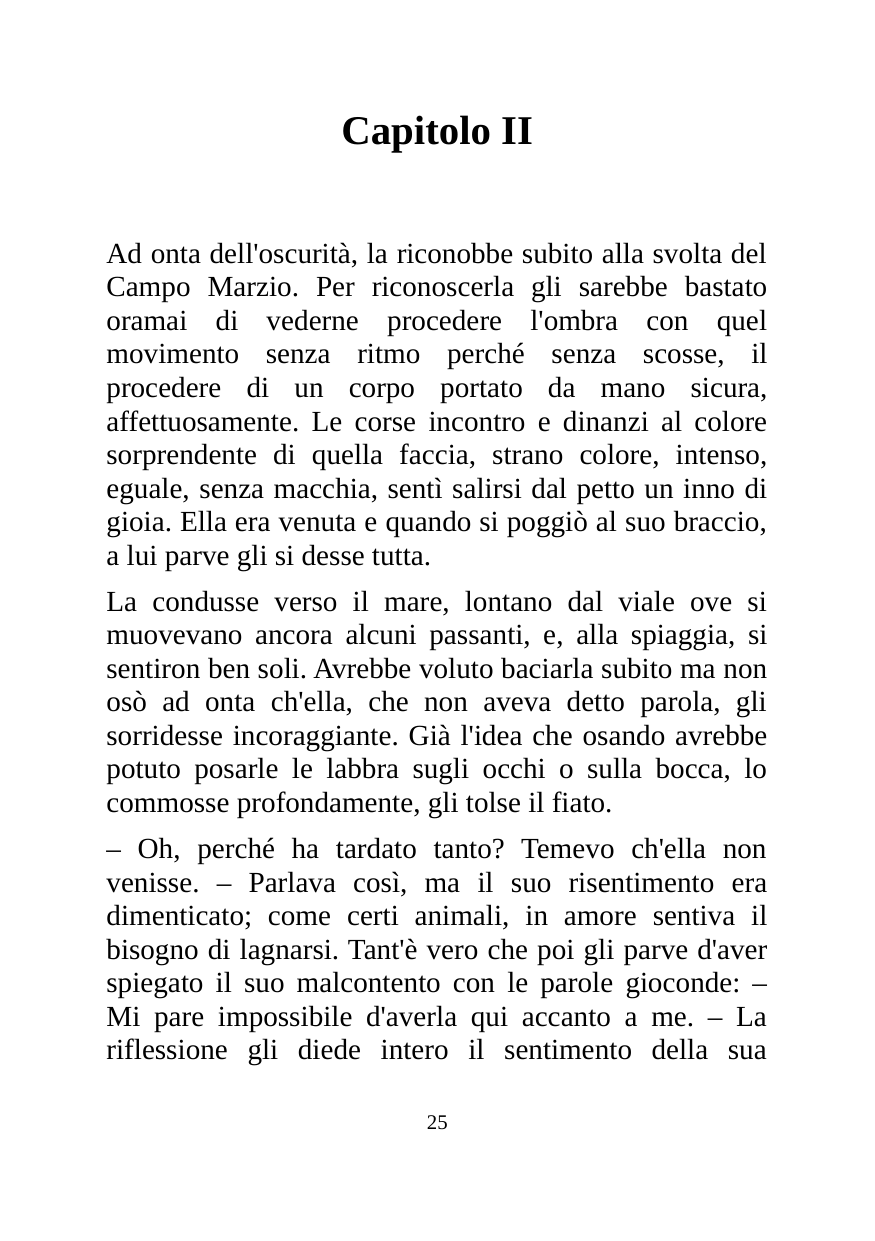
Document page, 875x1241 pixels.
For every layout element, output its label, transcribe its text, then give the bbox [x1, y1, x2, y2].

subtitle Capitolo II [106, 106, 768, 153]
text La condusse verso il mare, lontano dal viale ove si muovevano ancora alcuni passanti, e, alla spiaggia, si sentiron ben soli. Avrebbe voluto baciarla subito ma non osò ad onta ch'ella, che non aveva detto parola, gli sorridesse incoraggiante. Già l'idea che osando avrebbe potuto posarle le labbra sugli occhi o sulla bocca, lo commosse profondamente, gli tolse il fiato. [106, 584, 768, 819]
text Ad onta dell'oscurità, la riconobbe subito alla svolta del Campo Marzio. Per riconoscerla gli sarebbe bastato oramai di vederne procedere l'ombra con quel movimento senza ritmo perché senza scosse, il procedere di un corpo portato da mano sicura, affettuosamente. Le corse incontro e dinanzi al colore sorprendente di quella faccia, strano colore, intenso, eguale, senza macchia, sentì salirsi dal petto un inno di gioia. Ella era venuta e quando si poggiò al suo braccio, a lui parve gli si desse tutta. [106, 236, 768, 571]
text – Oh, perché ha tardato tanto? Temevo ch'ella non venisse. – Parlava così, ma il suo risentimento era dimenticato; come certi animali, in amore sentiva il bisogno di lagnarsi. Tant'è vero che poi gli parve d'aver spiegato il suo malcontento con le parole gioconde: – Mi pare impossibile d'averla qui accanto a me. – La riflessione gli diede intero il sentimento della sua [106, 831, 768, 1066]
